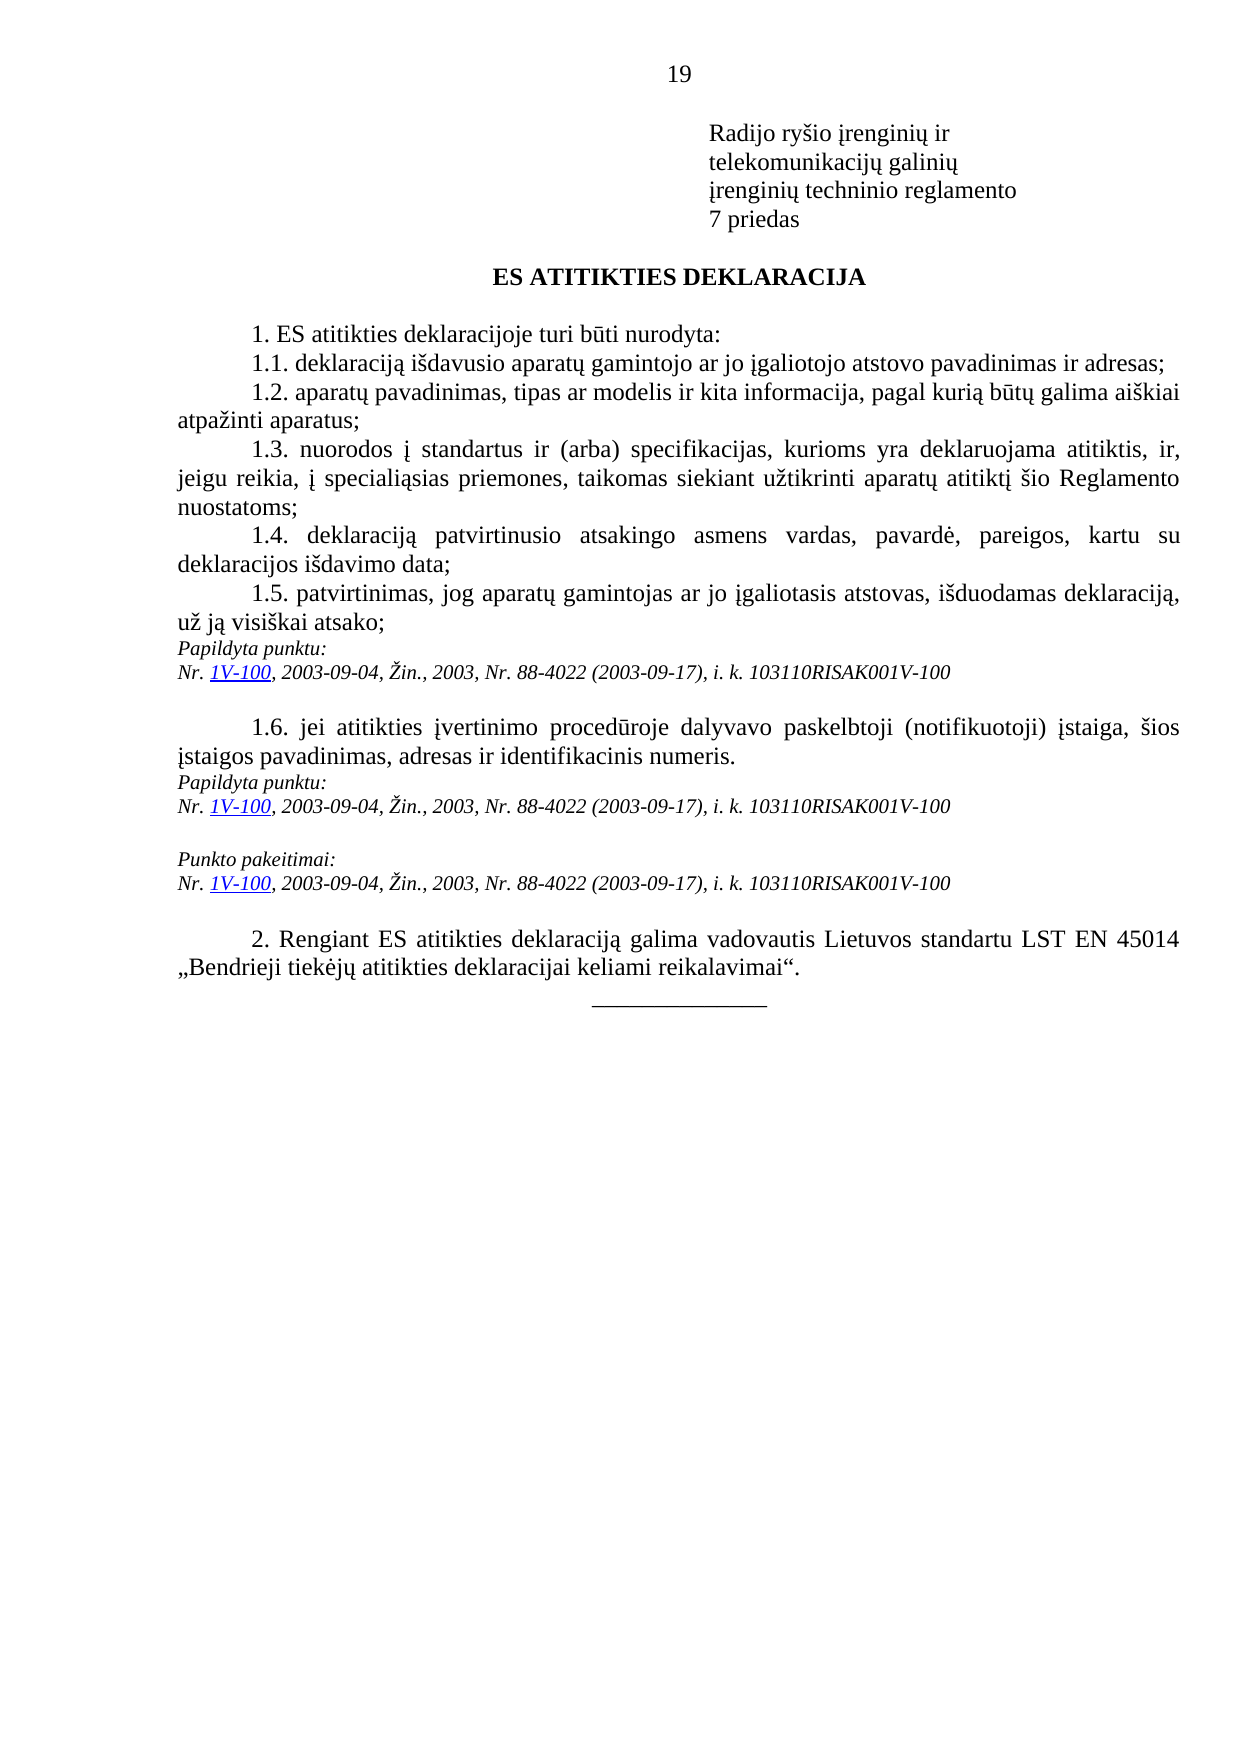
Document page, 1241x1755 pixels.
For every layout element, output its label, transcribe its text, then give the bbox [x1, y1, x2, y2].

text 1.1. deklaraciją išdavusio aparatų gamintojo ar jo įgaliotojo atstovo pavadinimas ir adresas; [177, 348, 1181, 377]
text Radijo ryšio įrenginių ir [709, 118, 1181, 147]
text Papildyta punktu: [177, 770, 1181, 794]
text Nr. 1V-100, 2003-09-04, Žin., 2003, Nr. 88-4022 (2003-09-17), i. k. 103110RISAK001V-100 [177, 794, 1181, 818]
text įrenginių techninio reglamento [177, 176, 1181, 204]
text telekomunikacijų galinių [177, 147, 1181, 176]
text ES atitikties deklaracija [177, 262, 1181, 291]
text Punkto pakeitimai: [177, 847, 1181, 871]
text 1.2. aparatų pavadinimas, tipas ar modelis ir kita informacija, pagal kurią būtų galima aiškiai atpažinti aparatus; [177, 377, 1181, 434]
text 1.6. jei atitikties įvertinimo procedūroje dalyvavo paskelbtoji (notifikuotoji) įstaiga, šios įstaigos pavadinimas, adresas ir identifikacinis numeris. [177, 712, 1181, 770]
text Nr. 1V-100, 2003-09-04, Žin., 2003, Nr. 88-4022 (2003-09-17), i. k. 103110RISAK001V-100 [177, 660, 1181, 684]
text 1. ES atitikties deklaracijoje turi būti nurodyta: [177, 319, 1181, 348]
text ______________ [177, 981, 1181, 1010]
text Nr. 1V-100, 2003-09-04, Žin., 2003, Nr. 88-4022 (2003-09-17), i. k. 103110RISAK001V-100 [177, 871, 1181, 895]
text 1.3. nuorodos į standartus ir (arba) specifikacijas, kurioms yra deklaruojama atitiktis, ir, jeigu reikia, į specialiąsias priemones, taikomas siekiant užtikrinti aparatų atitiktį šio Reglamento nuostatoms; [177, 434, 1181, 521]
text 7 priedas [177, 204, 1181, 233]
text 2. Rengiant ES atitikties deklaraciją galima vadovautis Lietuvos standartu LST EN 45014 „Bendrieji tiekėjų atitikties deklaracijai keliami reikalavimai“. [177, 924, 1181, 981]
text 1.4. deklaraciją patvirtinusio atsakingo asmens vardas, pavardė, pareigos, kartu su deklaracijos išdavimo data; [177, 521, 1181, 578]
text Papildyta punktu: [177, 636, 1181, 660]
text 1.5. patvirtinimas, jog aparatų gamintojas ar jo įgaliotasis atstovas, išduodamas deklaraciją, už ją visiškai atsako; [177, 578, 1181, 636]
